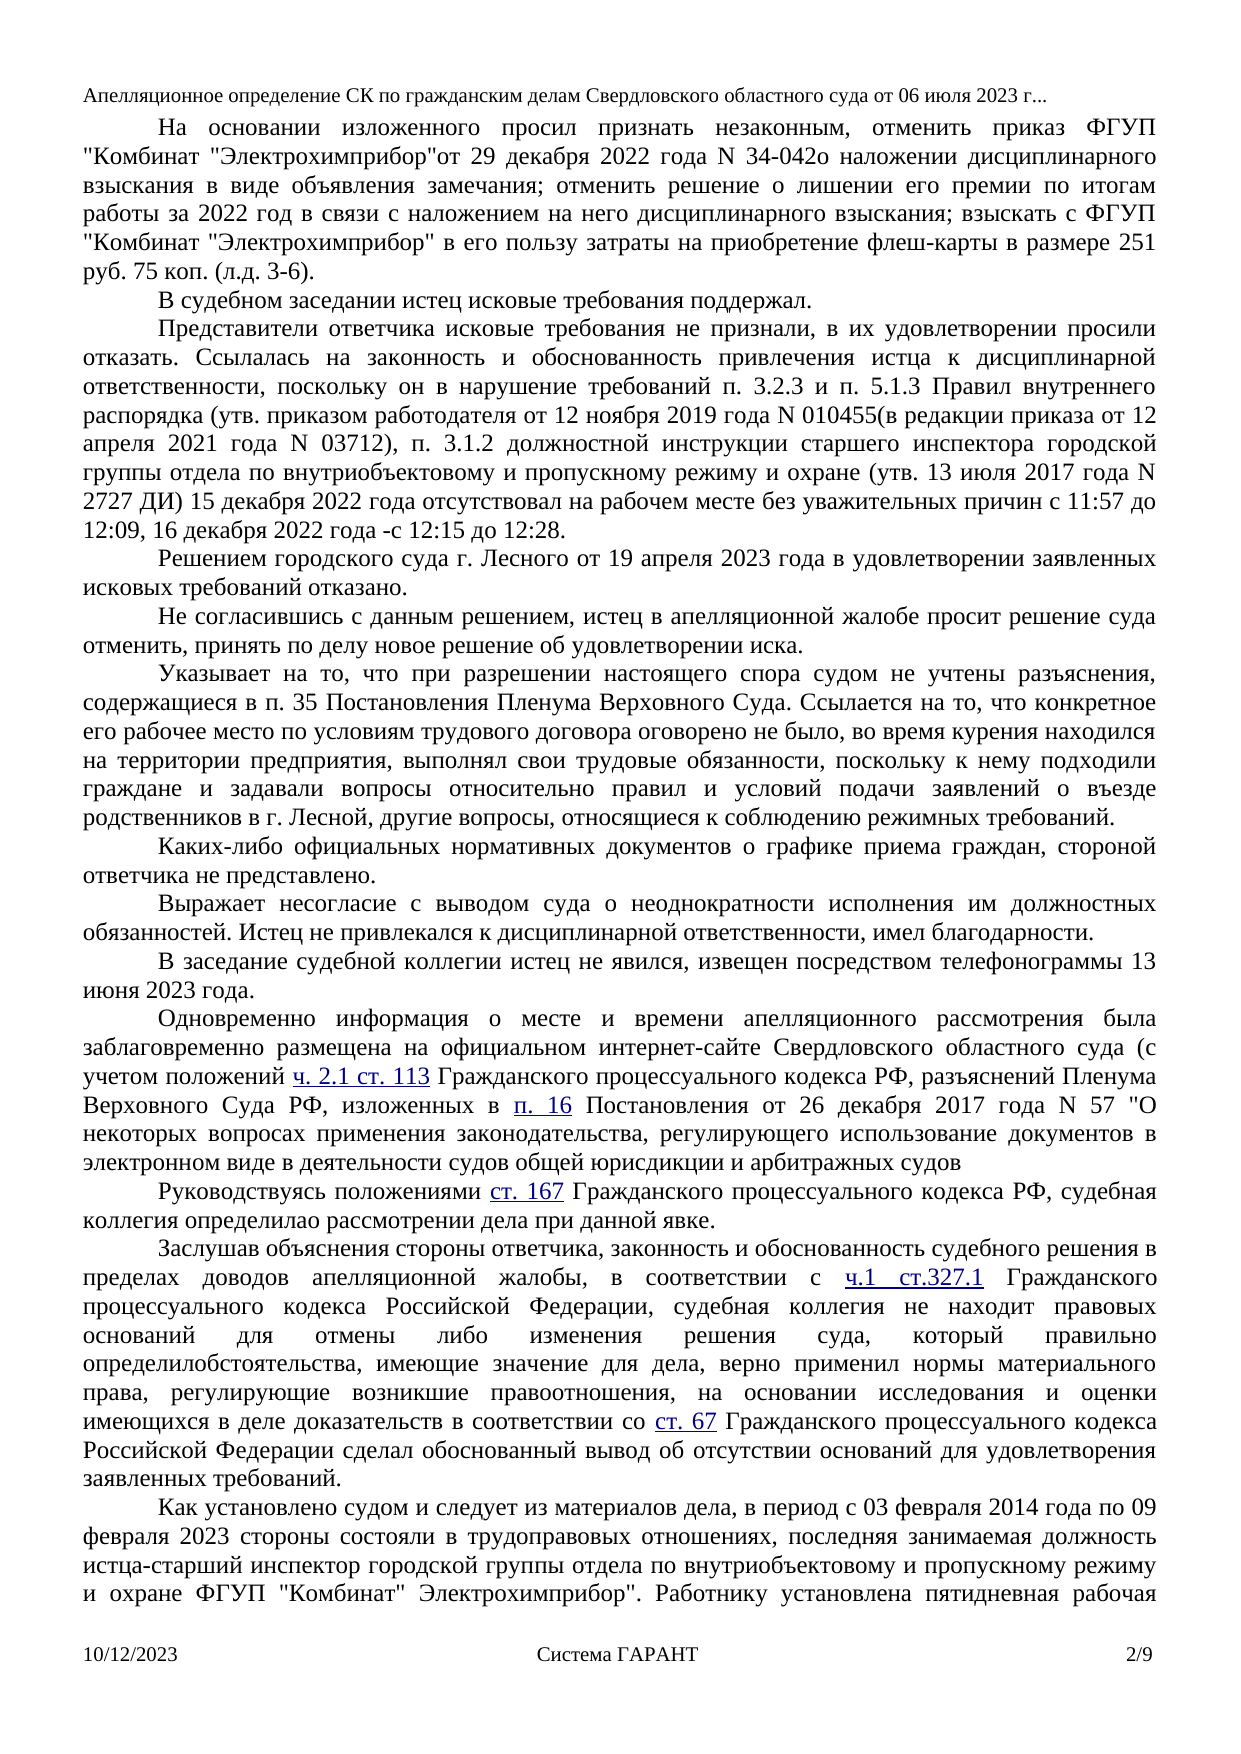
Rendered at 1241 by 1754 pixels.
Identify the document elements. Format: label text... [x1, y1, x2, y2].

text Выражает несогласие с выводом суда о неоднократности исполнения им должностных обязанностей. Истец не привлекался к дисциплинарной ответственности, имел благодарности. [83, 888, 1157, 946]
text Каких-либо официальных нормативных документов о графике приема граждан, стороной ответчика не представлено. [83, 831, 1157, 888]
text Указывает на то, что при разрешении настоящего спора судом не учтены разъяснения, содержащиеся в п. 35 Постановления Пленума Верховного Суда. Ссылается на то, что конкретное его рабочее место по условиям трудового договора оговорено не было, во время курения находился на территории предприятия, выполнял свои трудовые обязанности, поскольку к нему подходили граждане и задавали вопросы относительно правил и условий подачи заявлений о въезде родственников в г. Лесной, другие вопросы, относящиеся к соблюдению режимных требований. [83, 658, 1157, 831]
text Не согласившись с данным решением, истец в апелляционной жалобе просит решение суда отменить, принять по делу новое решение об удовлетворении иска. [83, 601, 1157, 658]
text В судебном заседании истец исковые требования поддержал. [83, 285, 1157, 313]
text Как установлено судом и следует из материалов дела, в период с 03 февраля 2014 года по 09 февраля 2023 стороны состояли в трудоправовых отношениях, последняя занимаемая должность истца-старший инспектор городской группы отдела по внутриобъектовому и пропускному режиму и охране ФГУП "Комбинат" Электрохимприбор". Работнику установлена пятидневная рабочая [83, 1492, 1157, 1607]
text Заслушав объяснения стороны ответчика, законность и обоснованность судебного решения в пределах доводов апелляционной жалобы, в соответствии с ч.1 ст.327.1 Гражданского процессуального кодекса Российской Федерации, судебная коллегия не находит правовых оснований для отмены либо изменения решения суда, который правильно определилобстоятельства, имеющие значение для дела, верно применил нормы материального права, регулирующие возникшие правоотношения, на основании исследования и оценки имеющихся в деле доказательств в соответствии со ст. 67 Гражданского процессуального кодекса Российской Федерации сделал обоснованный вывод об отсутствии оснований для удовлетворения заявленных требований. [83, 1233, 1157, 1492]
text Решением городского суда г. Лесного от 19 апреля 2023 года в удовлетворении заявленных исковых требований отказано. [83, 543, 1157, 601]
text Представители ответчика исковые требования не признали, в их удовлетворении просили отказать. Ссылалась на законность и обоснованность привлечения истца к дисциплинарной ответственности, поскольку он в нарушение требований п. 3.2.3 и п. 5.1.3 Правил внутреннего распорядка (утв. приказом работодателя от 12 ноября 2019 года N 010455(в редакции приказа от 12 апреля 2021 года N 03712), п. 3.1.2 должностной инструкции старшего инспектора городской группы отдела по внутриобъектовому и пропускному режиму и охране (утв. 13 июля 2017 года N 2727 ДИ) 15 декабря 2022 года отсутствовал на рабочем месте без уважительных причин с 11:57 до 12:09, 16 декабря 2022 года -с 12:15 до 12:28. [83, 313, 1157, 543]
text Одновременно информация о месте и времени апелляционного рассмотрения была заблаговременно размещена на официальном интернет-сайте Свердловского областного суда (с учетом положений ч. 2.1 ст. 113 Гражданского процессуального кодекса РФ, разъяснений Пленума Верховного Суда РФ, изложенных в п. 16 Постановления от 26 декабря 2017 года N 57 "О некоторых вопросах применения законодательства, регулирующего использование документов в электронном виде в деятельности судов общей юрисдикции и арбитражных судов [83, 1003, 1157, 1176]
text В заседание судебной коллегии истец не явился, извещен посредством телефонограммы 13 июня 2023 года. [83, 946, 1157, 1003]
text На основании изложенного просил признать незаконным, отменить приказ ФГУП "Комбинат "Электрохимприбор"от 29 декабря 2022 года N 34-042о наложении дисциплинарного взыскания в виде объявления замечания; отменить решение о лишении его премии по итогам работы за 2022 год в связи с наложением на него дисциплинарного взыскания; взыскать с ФГУП "Комбинат "Электрохимприбор" в его пользу затраты на приобретение флеш-карты в размере 251 руб. 75 коп. (л.д. 3-6). [83, 112, 1157, 285]
text Руководствуясь положениями ст. 167 Гражданского процессуального кодекса РФ, судебная коллегия определилао рассмотрении дела при данной явке. [83, 1176, 1157, 1233]
